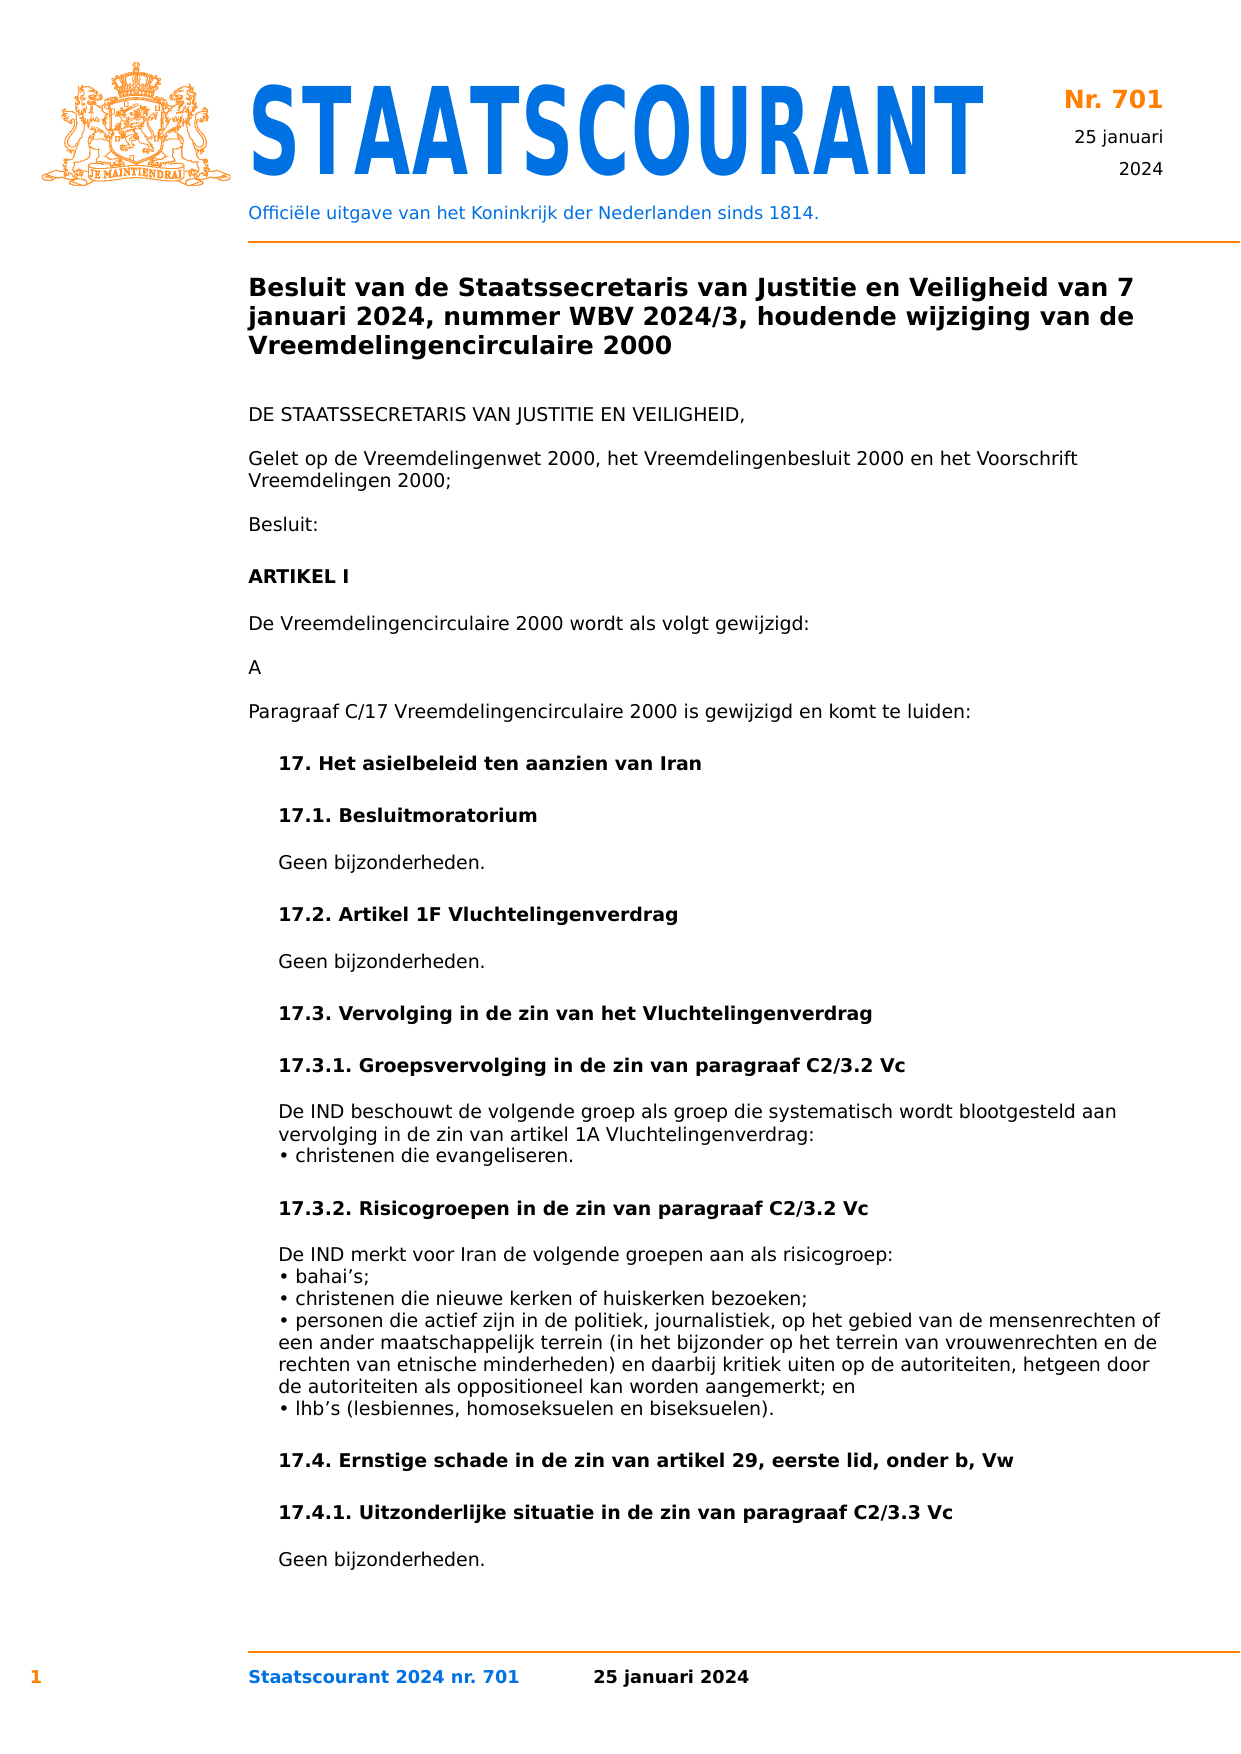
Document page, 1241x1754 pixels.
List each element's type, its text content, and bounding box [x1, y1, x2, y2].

text DE STAATSSECRETARIS VAN JUSTITIE EN VEILIGHEID, [248, 404, 1163, 426]
table_cell 25 januari [998, 121, 1240, 153]
text • lhb’s (lesbiennes, homoseksuelen en biseksuelen). [278, 1398, 1163, 1420]
subtitle 17. Het asielbeleid ten aanzien van Iran [278, 753, 1163, 774]
subtitle 17.3.2. Risicogroepen in de zin van paragraaf C2/3.2 Vc [278, 1197, 1163, 1219]
text Gelet op de Vreemdelingenwet 2000, het Vreemdelingenbesluit 2000 en het Voorschrift Vreemdelingen 2000; [248, 448, 1163, 492]
text De IND beschouwt de volgende groep als groep die systematisch wordt blootgesteld aan vervolging in de zin van artikel 1A Vluchtelingenverdrag: [278, 1101, 1163, 1145]
text • personen die actief zijn in de politiek, journalistiek, op het gebied van de mensenrechten of een ander maatschappelijk terrein (in het bijzonder op het terrein van vrouwenrechten en de rechten van etnische minderheden) en daarbij kritiek uiten op de autoriteiten, hetgeen door de autoriteiten als oppositioneel kan worden aangemerkt; en [278, 1310, 1163, 1398]
subtitle 17.3. Vervolging in de zin van het Vluchtelingenverdrag [278, 1002, 1163, 1024]
text Geen bijzonderheden. [278, 951, 1163, 972]
subtitle ARTIKEL I [248, 566, 1163, 588]
table_cell 2024 [998, 153, 1240, 203]
subtitle 17.4. Ernstige schade in de zin van artikel 29, eerste lid, onder b, Vw [278, 1450, 1163, 1472]
subtitle Besluit van de Staatssecretaris van Justitie en Veiligheid van 7 januari 2024, nummer WBV 2024/3, houdende wijziging van de Vreemdelingencirculaire 2000 [248, 273, 1163, 361]
subtitle 17.2. Artikel 1F Vluchtelingenverdrag [278, 903, 1163, 926]
text De IND merkt voor Iran de volgende groepen aan als risicogroep: [278, 1244, 1163, 1266]
text • christenen die evangeliseren. [278, 1145, 1163, 1167]
text A [248, 657, 1163, 679]
subtitle 17.3.1. Groepsvervolging in de zin van paragraaf C2/3.2 Vc [278, 1054, 1163, 1076]
picture [41, 62, 231, 186]
text • christenen die nieuwe kerken of huiskerken bezoeken; [278, 1288, 1163, 1310]
text Paragraaf C/17 Vreemdelingencirculaire 2000 is gewijzigd en komt te luiden: [248, 701, 1163, 723]
text Geen bijzonderheden. [278, 852, 1163, 873]
subtitle 17.1. Besluitmoratorium [278, 804, 1163, 827]
text • bahai’s; [278, 1266, 1163, 1288]
text Besluit: [248, 514, 1163, 536]
table_header [25, 62, 248, 241]
subtitle 17.4.1. Uitzonderlijke situatie in de zin van paragraaf C2/3.3 Vc [278, 1502, 1163, 1524]
table_cell Officiële uitgave van het Koninkrijk der Nederlanden sinds 1814. [248, 203, 1240, 241]
table_header Nr. 701 [998, 62, 1240, 121]
text De Vreemdelingencirculaire 2000 wordt als volgt gewijzigd: [248, 613, 1163, 635]
table_header STAATSCOURANT [248, 62, 998, 203]
text Geen bijzonderheden. [278, 1549, 1163, 1571]
